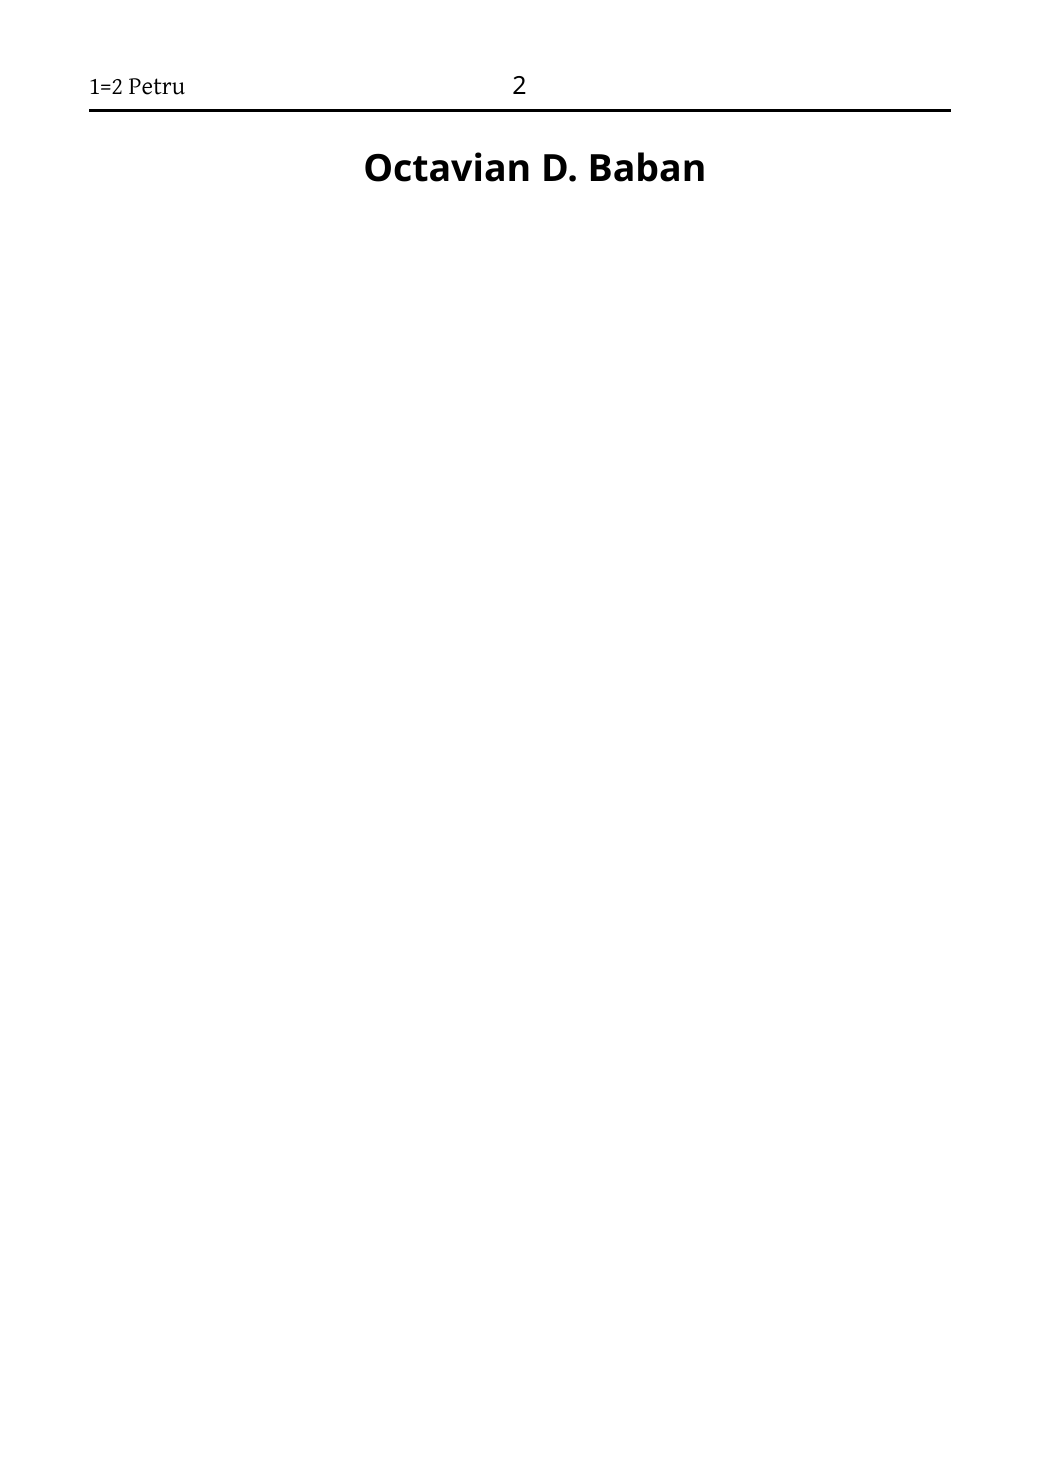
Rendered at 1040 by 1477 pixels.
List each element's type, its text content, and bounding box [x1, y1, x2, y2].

text Octavian D. Baban [92, 141, 948, 192]
